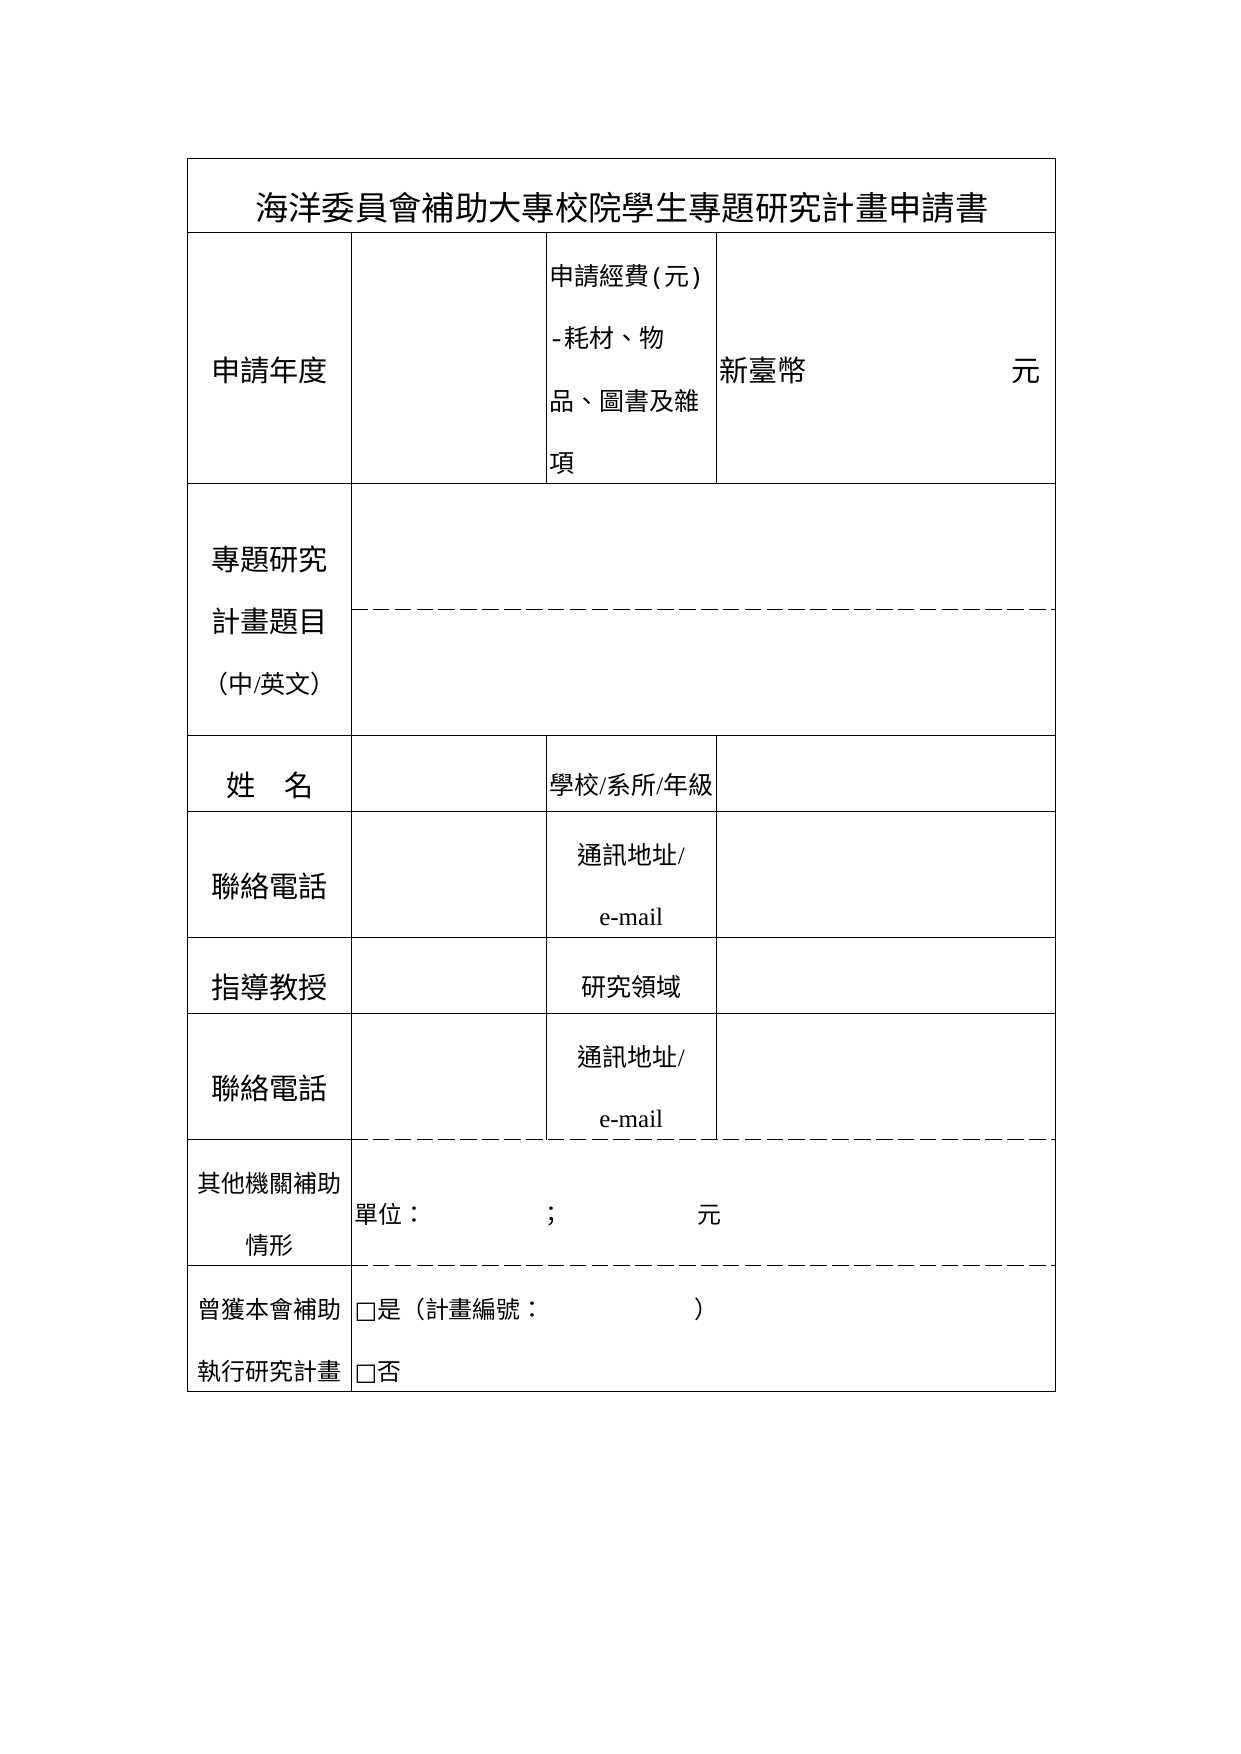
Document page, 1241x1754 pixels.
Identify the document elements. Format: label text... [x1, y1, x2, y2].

table_cell 單位： ； 元 [352, 1139, 1055, 1265]
table_cell [352, 609, 1055, 735]
table_cell 研究領域 [547, 938, 716, 1013]
table_cell 聯絡電話 [188, 812, 351, 937]
table_cell 聯絡電話 [188, 1014, 351, 1139]
table_cell 曾獲本會補助執行研究計畫 [188, 1266, 351, 1391]
table_cell [352, 736, 546, 811]
table_cell 申請經費(元) -耗材、物品、圖書及雜項 [547, 233, 716, 483]
table_cell [352, 812, 546, 937]
table_cell [717, 1014, 1055, 1139]
table_cell [352, 233, 546, 483]
table_cell [352, 938, 546, 1013]
table_cell 申請年度 [188, 233, 351, 483]
table_cell 姓 名 [188, 736, 351, 811]
table_header 海洋委員會補助大專校院學生專題研究計畫申請書 [188, 159, 1055, 232]
table_cell [717, 736, 1055, 811]
table_cell 通訊地址/ e-mail [547, 1014, 716, 1139]
table_cell 學校/系所/年級 [547, 736, 716, 811]
table_cell □是（計畫編號： ） □否 [352, 1265, 1055, 1391]
table_cell [352, 484, 1055, 609]
table_cell 指導教授 [188, 938, 351, 1013]
table_cell [717, 938, 1055, 1013]
table_cell 通訊地址/ e-mail [547, 812, 716, 937]
table_cell [717, 812, 1055, 937]
table_cell [352, 1014, 546, 1139]
table_cell 專題研究 計畫題目 （中/英文） [188, 484, 351, 735]
table_cell 其他機關補助情形 [188, 1140, 351, 1265]
table_cell 新臺幣 元 [717, 233, 1055, 483]
